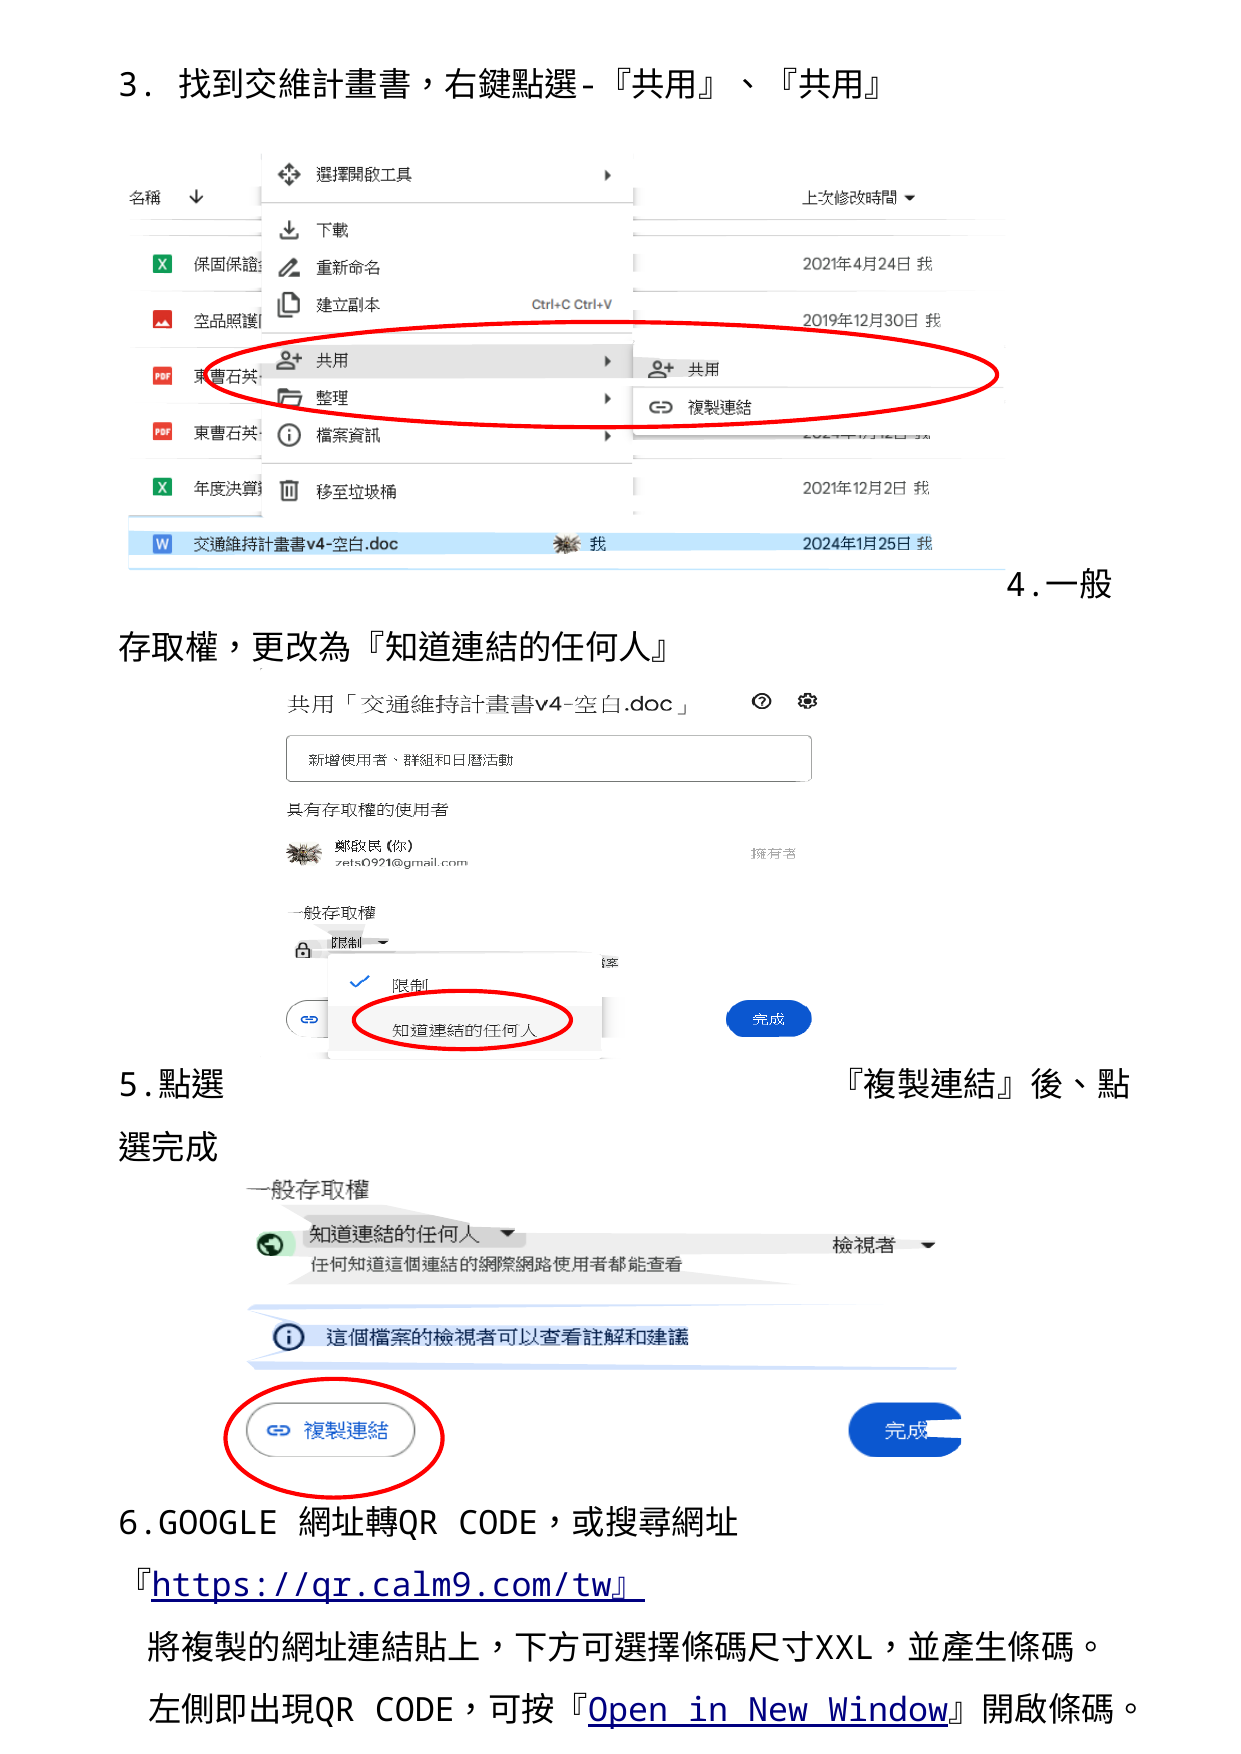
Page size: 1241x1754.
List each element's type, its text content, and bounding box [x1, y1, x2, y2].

text 將複製的網址連結貼上，下方可選擇條碼尺寸XXL，並產生條碼。左側即出現QR CODE，可按『Open in New Window』開啟條碼。 [148, 1603, 1137, 1728]
text 6.GOOGLE 網址轉QR CODE，或搜尋網址『https://qr.calm9.com/tw』 [118, 1478, 1137, 1603]
text 4.一般存取權，更改為『知道連結的任何人』 [118, 541, 1137, 666]
text 5.點選『複製連結』後、點選完成 [118, 1041, 1137, 1166]
text 3. 找到交維計畫書，右鍵點選-『共用』、『共用』 [118, 41, 1137, 103]
